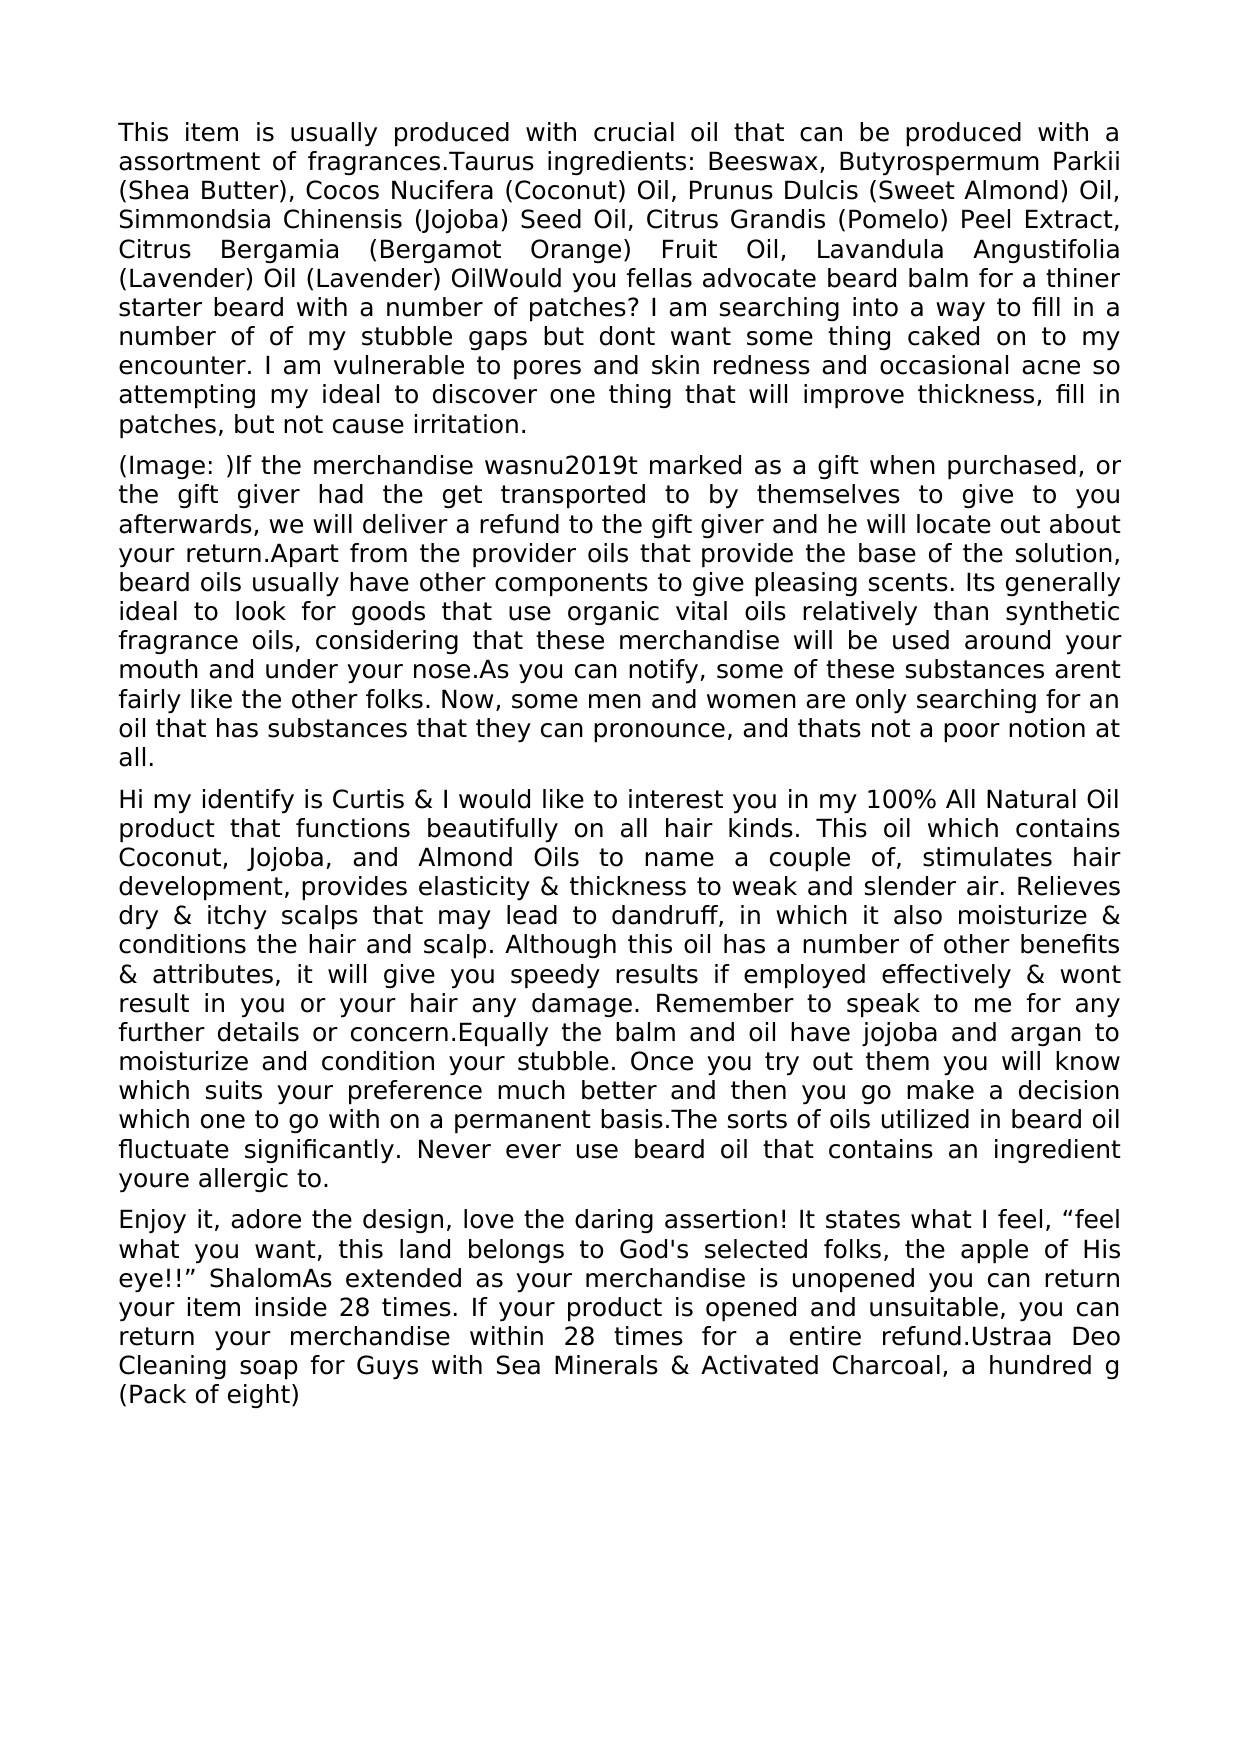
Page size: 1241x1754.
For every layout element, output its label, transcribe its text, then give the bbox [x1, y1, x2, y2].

text Enjoy it, adore the design, love the daring assertion! It states what I feel, “feel what you want, this land belongs to God's selected folks, the apple of His eye!!” ShalomAs extended as your merchandise is unopened you can return your item inside 28 times. If your product is opened and unsuitable, you can return your merchandise within 28 times for a entire refund.Ustraa Deo Cleaning soap for Guys with Sea Minerals & Activated Charcoal, a hundred g (Pack of eight) [118, 1206, 1122, 1410]
text (Image: )If the merchandise wasnu2019t marked as a gift when purchased, or the gift giver had the get transported to by themselves to give to you afterwards, we will deliver a refund to the gift giver and he will locate out about your return.Apart from the provider oils that provide the base of the solution, beard oils usually have other components to give pleasing scents. Its generally ideal to look for goods that use organic vital oils relatively than synthetic fragrance oils, considering that these merchandise will be used around your mouth and under your nose.As you can notify, some of these substances arent fairly like the other folks. Now, some men and women are only searching for an oil that has substances that they can pronounce, and thats not a poor notion at all. [118, 451, 1122, 772]
text This item is usually produced with crucial oil that can be produced with a assortment of fragrances.Taurus ingredients: Beeswax, Butyrospermum Parkii (Shea Butter), Cocos Nucifera (Coconut) Oil, Prunus Dulcis (Sweet Almond) Oil, Simmondsia Chinensis (Jojoba) Seed Oil, Citrus Grandis (Pomelo) Peel Extract, Citrus Bergamia (Bergamot Orange) Fruit Oil, Lavandula Angustifolia (Lavender) Oil (Lavender) OilWould you fellas advocate beard balm for a thiner starter beard with a number of patches? I am searching into a way to fill in a number of of my stubble gaps but dont want some thing caked on to my encounter. I am vulnerable to pores and skin redness and occasional acne so attempting my ideal to discover one thing that will improve thickness, fill in patches, but not cause irritation. [118, 118, 1122, 439]
text Hi my identify is Curtis & I would like to interest you in my 100% All Natural Oil product that functions beautifully on all hair kinds. This oil which contains Coconut, Jojoba, and Almond Oils to name a couple of, stimulates hair development, provides elasticity & thickness to weak and slender air. Relieves dry & itchy scalps that may lead to dandruff, in which it also moisturize & conditions the hair and scalp. Although this oil has a number of other benefits & attributes, it will give you speedy results if employed effectively & wont result in you or your hair any damage. Remember to speak to me for any further details or concern.Equally the balm and oil have jojoba and argan to moisturize and condition your stubble. Once you try out them you will know which suits your preference much better and then you go make a decision which one to go with on a permanent basis.The sorts of oils utilized in beard oil fluctuate significantly. Never ever use beard oil that contains an ingredient youre allergic to. [118, 785, 1122, 1193]
